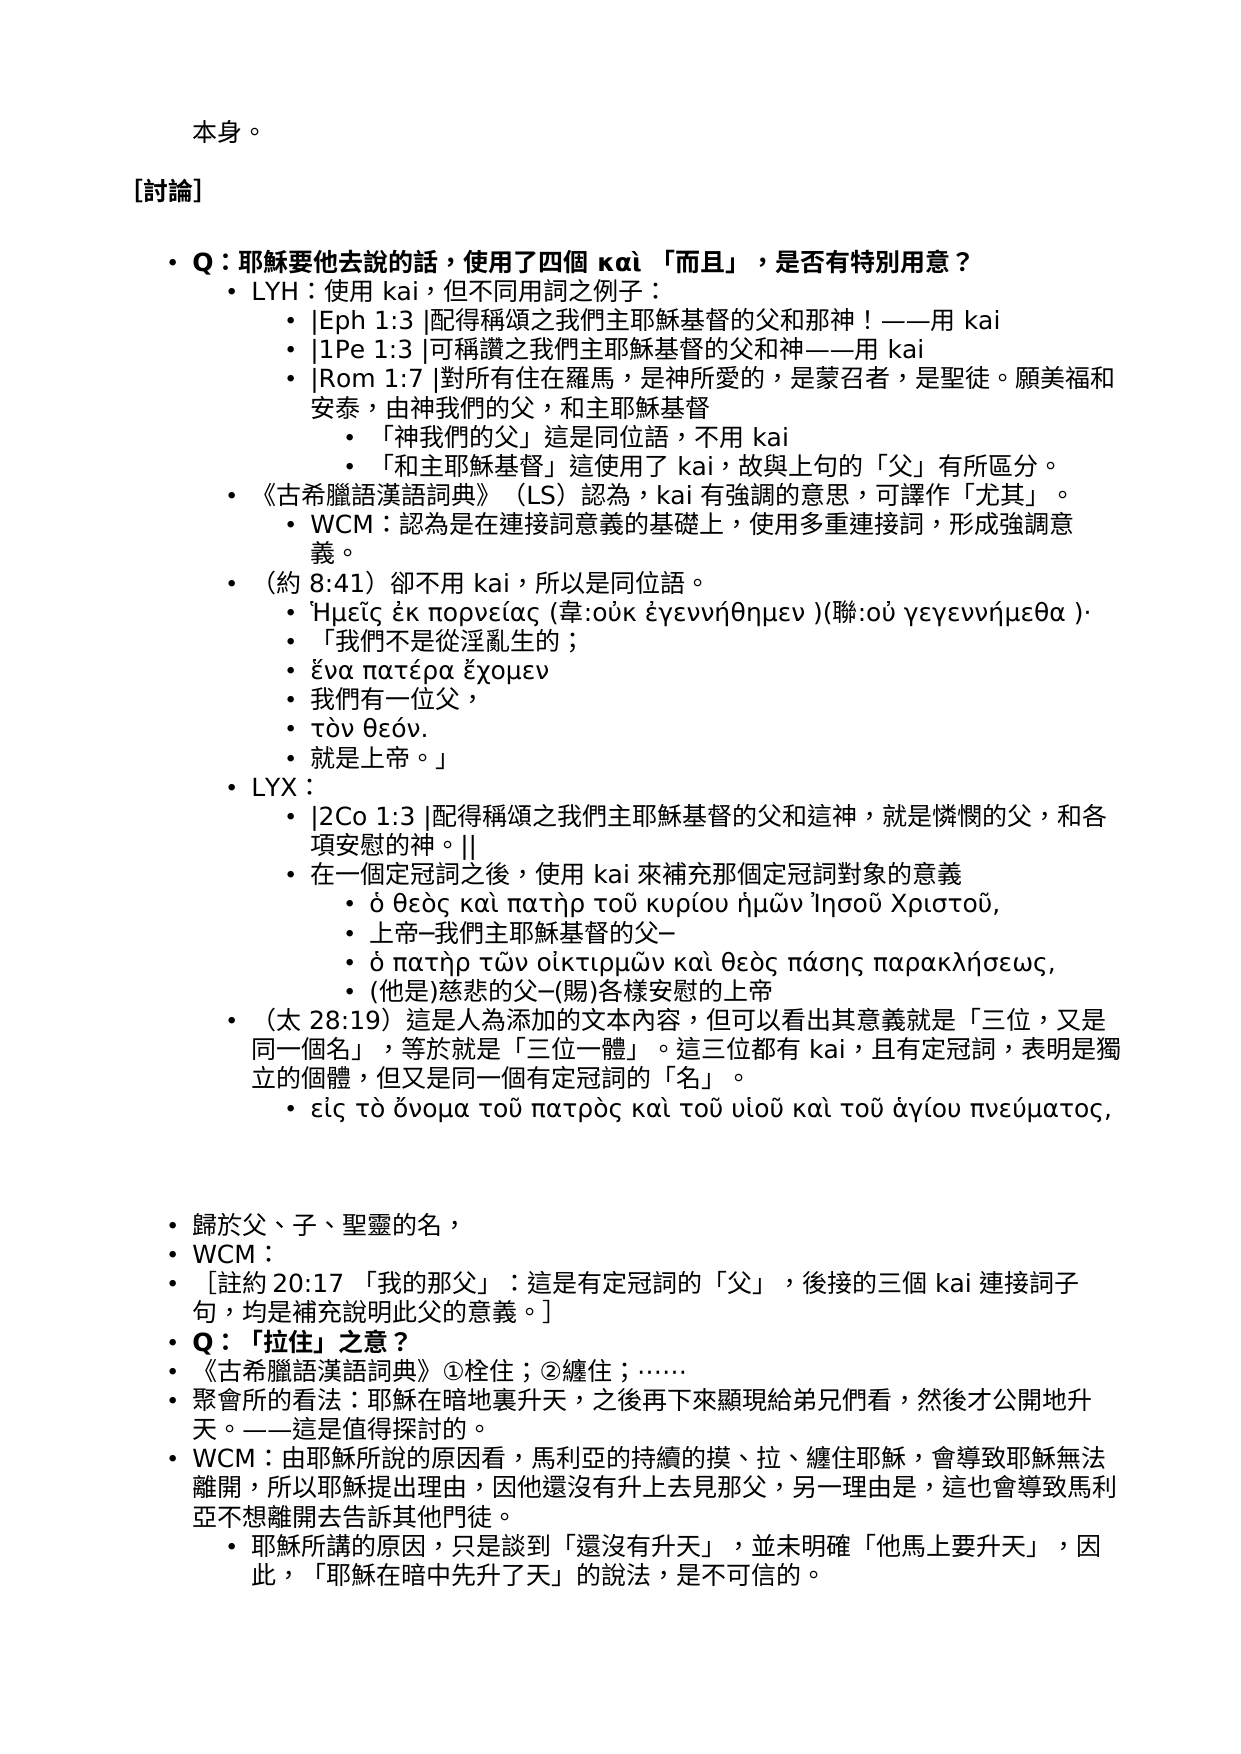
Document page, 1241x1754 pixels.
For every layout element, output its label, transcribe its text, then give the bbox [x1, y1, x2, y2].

list 《古希臘語漢語詞典》①栓住；②纏住；⋯⋯ [177, 1357, 1122, 1386]
list 聚會所的看法：耶穌在暗地裏升天，之後再下來顯現給弟兄們看，然後才公開地升天。——這是值得探討的。 [177, 1386, 1122, 1444]
list |1Pe 1:3 |可稱讚之我們主耶穌基督的父和神——用 kai [295, 335, 1122, 364]
list （太 28:19）這是人為添加的文本內容，但可以看出其意義就是「三位，又是同一個名」，等於就是「三位一體」。這三位都有 kai，且有定冠詞，表明是獨立的個體，但又是同一個有定冠詞的「名」。 [236, 1006, 1122, 1094]
list Q：耶穌要他去說的話，使用了四個 καὶ 「而且」，是否有特別用意？ [177, 248, 1122, 277]
list 本身。 [177, 118, 1122, 147]
list ὁ πατὴρ τῶν οἰκτιρμῶν καὶ θεὸς πάσης παρακλήσεως, [354, 948, 1122, 977]
text ［討論］ [118, 177, 1122, 206]
list （約 8:41）卻不用 kai，所以是同位語。 [236, 569, 1122, 598]
list LYH：使用 kai，但不同用詞之例子： [236, 277, 1122, 306]
list 歸於父、子、聖靈的名， [177, 1211, 1122, 1240]
list |2Co 1:3 |配得稱頌之我們主耶穌基督的父和這神，就是憐憫的父，和各項安慰的神。|| [295, 802, 1122, 860]
list (他是)慈悲的父─(賜)各樣安慰的上帝 [354, 977, 1122, 1006]
list 《古希臘語漢語詞典》（LS）認為，kai 有強調的意思，可譯作「尤其」。 [236, 481, 1122, 510]
list εἰς τὸ ὄνομα τοῦ πατρὸς καὶ τοῦ υἱοῦ καὶ τοῦ ἁγίου πνεύματος, [295, 1094, 1122, 1152]
list 在一個定冠詞之後，使用 kai 來補充那個定冠詞對象的意義 [295, 860, 1122, 889]
list 我們有一位父， [295, 685, 1122, 714]
list |Eph 1:3 |配得稱頌之我們主耶穌基督的父和那神！——用 kai [295, 306, 1122, 335]
list 上帝─我們主耶穌基督的父─ [354, 919, 1122, 948]
list Q：「拉住」之意？ [177, 1328, 1122, 1357]
list WCM：由耶穌所說的原因看，馬利亞的持續的摸、拉、纏住耶穌，會導致耶穌無法離開，所以耶穌提出理由，因他還沒有升上去見那父，另一理由是，這也會導致馬利亞不想離開去告訴其他門徒。 [177, 1444, 1122, 1532]
list WCM：認為是在連接詞意義的基礎上，使用多重連接詞，形成強調意義。 [295, 510, 1122, 569]
list 就是上帝。」 [295, 744, 1122, 773]
list WCM： [177, 1240, 1122, 1269]
list 「我們不是從淫亂生的； [295, 627, 1122, 656]
list |Rom 1:7 |對所有住在羅馬，是神所愛的，是蒙召者，是聖徒。願美福和安泰，由神我們的父，和主耶穌基督 [295, 364, 1122, 423]
list 「和主耶穌基督」這使用了 kai，故與上句的「父」有所區分。 [354, 452, 1122, 481]
list ἕνα πατέρα ἔχομεν [295, 656, 1122, 685]
list ὁ θεὸς καὶ πατὴρ τοῦ κυρίου ἡμῶν Ἰησοῦ Χριστοῦ, [354, 889, 1122, 919]
list LYX： [236, 773, 1122, 802]
list 耶穌所講的原因，只是談到「還沒有升天」，並未明確「他馬上要升天」，因此，「耶穌在暗中先升了天」的說法，是不可信的。 [236, 1532, 1122, 1590]
list τὸν θεόν. [295, 714, 1122, 744]
list ［註約20:17 「我的那父」：這是有定冠詞的「父」，後接的三個 kai 連接詞子句，均是補充說明此父的意義。］ [177, 1269, 1122, 1328]
list Ἡμεῖς ἐκ πορνείας (韋:οὐκ ἐγεννήθημεν )(聯:οὐ γεγεννήμεθα )· [295, 598, 1122, 627]
list 「神我們的父」這是同位語，不用 kai [354, 423, 1122, 452]
